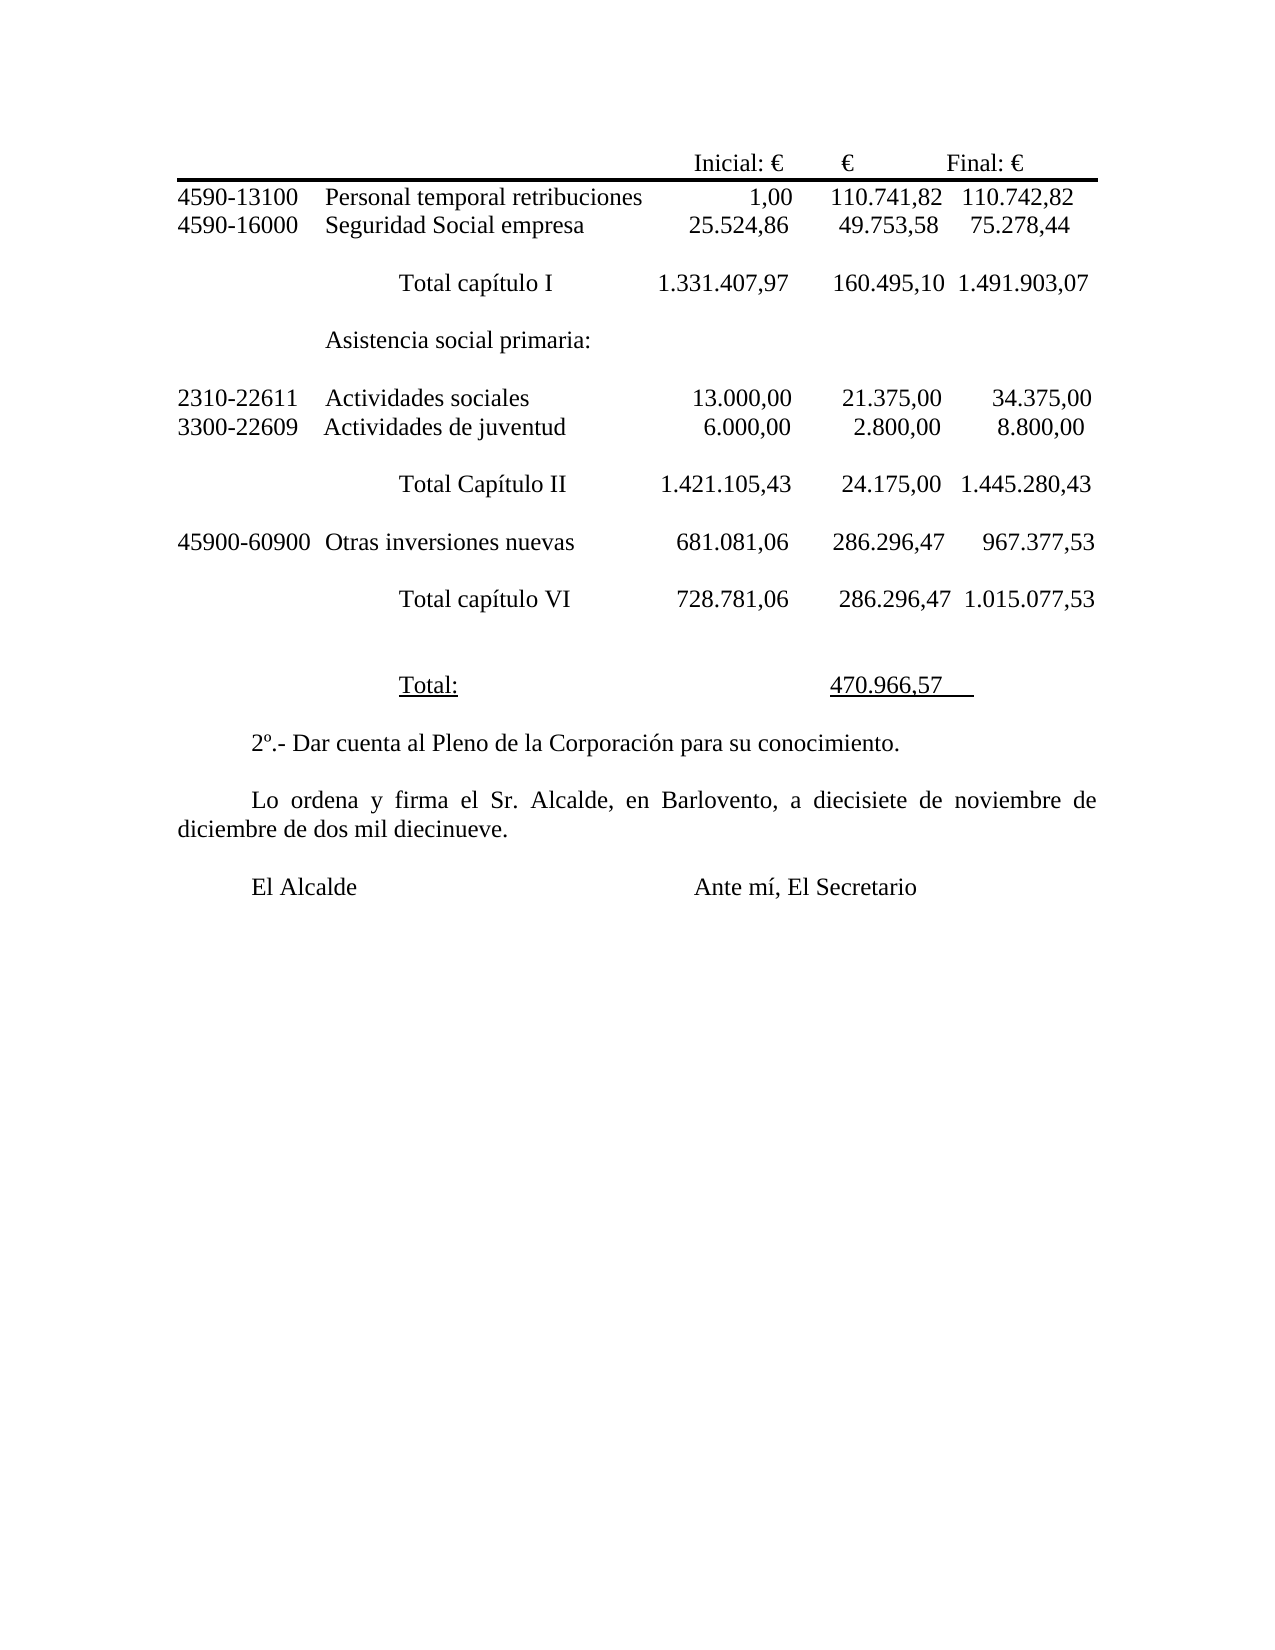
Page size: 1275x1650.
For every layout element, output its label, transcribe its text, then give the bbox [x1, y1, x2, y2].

text Lo ordena y firma el Sr. Alcalde, en Barlovento, a diecisiete de noviembre de diciembre de dos mil diecinueve. [177, 785, 1098, 843]
text Total Capítulo II 1.421.105,43 24.175,00 1.445.280,43 [325, 469, 1098, 498]
text 4590-13100 Personal temporal retribuciones 1,00 110.741,82 110.742,82 [177, 182, 1098, 210]
text El Alcalde Ante mí, El Secretario [177, 872, 1098, 900]
text 2º.- Dar cuenta al Pleno de la Corporación para su conocimiento. [177, 728, 1098, 757]
text 45900-60900 Otras inversiones nuevas 681.081,06 286.296,47 967.377,53 [177, 527, 1098, 555]
text Total capítulo I 1.331.407,97 160.495,10 1.491.903,07 [325, 268, 1098, 297]
text Total: 470.966,57 [251, 670, 1098, 699]
text 3300-22609 Actividades de juventud 6.000,00 2.800,00 8.800,00 [177, 412, 1098, 440]
text Asistencia social primaria: [177, 325, 1098, 354]
text 2310-22611 Actividades sociales 13.000,00 21.375,00 34.375,00 [177, 383, 1098, 412]
text Inicial: € € Final: € [177, 148, 1098, 178]
text 4590-16000 Seguridad Social empresa 25.524,86 49.753,58 75.278,44 [177, 210, 1098, 239]
text Total capítulo VI 728.781,06 286.296,47 1.015.077,53 [325, 584, 1098, 613]
